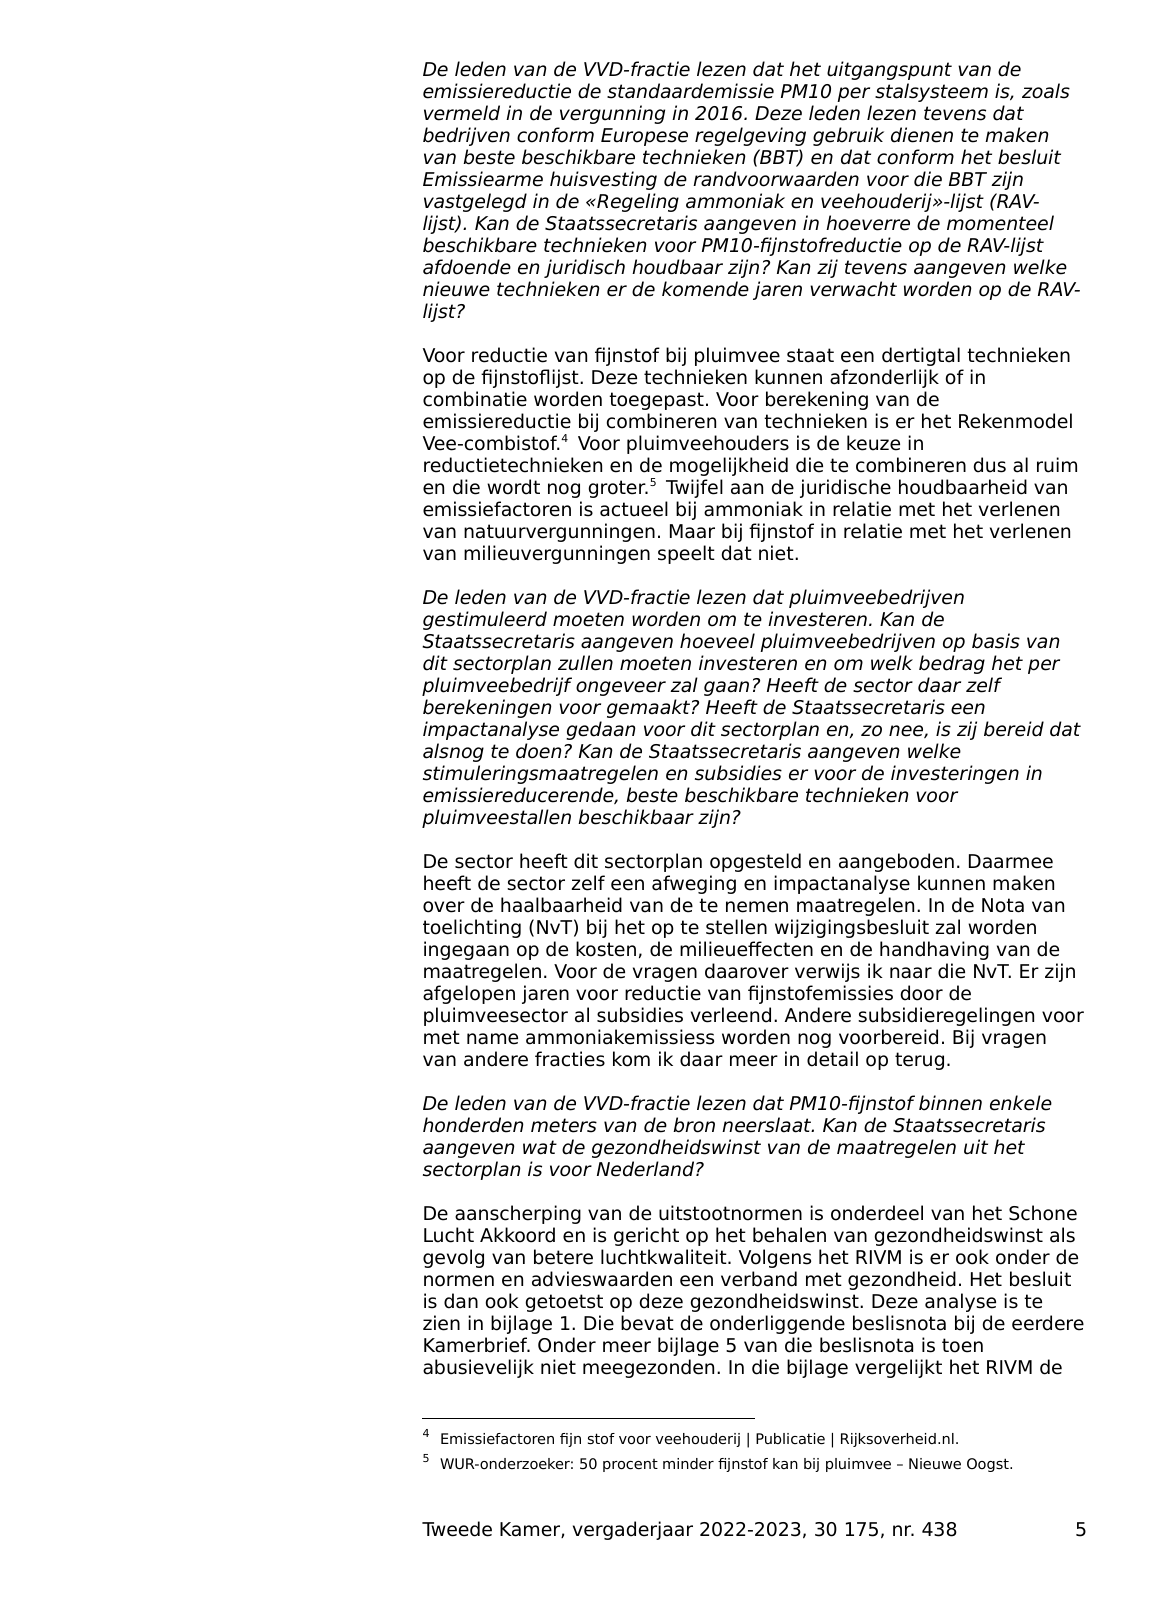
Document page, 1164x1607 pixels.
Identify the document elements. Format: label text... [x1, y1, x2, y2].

text De leden van de VVD-fractie lezen dat PM10-fijnstof binnen enkele honderden meters van de bron neerslaat. Kan de Staatssecretaris aangeven wat de gezondheidswinst van de maatregelen uit het sectorplan is voor Nederland? [422, 1093, 1087, 1181]
text De leden van de VVD-fractie lezen dat het uitgangspunt van de emissiereductie de standaardemissie PM10 per stalsysteem is, zoals vermeld in de vergunning in 2016. Deze leden lezen tevens dat bedrijven conform Europese regelgeving gebruik dienen te maken van beste beschikbare technieken (BBT) en dat conform het besluit Emissiearme huisvesting de randvoorwaarden voor die BBT zijn vastgelegd in de «Regeling ammoniak en veehouderij»-lijst (RAV-lijst). Kan de Staatssecretaris aangeven in hoeverre de momenteel beschikbare technieken voor PM10-fijnstofreductie op de RAV-lijst afdoende en juridisch houdbaar zijn? Kan zij tevens aangeven welke nieuwe technieken er de komende jaren verwacht worden op de RAV-lijst? [422, 59, 1087, 323]
text De aanscherping van de uitstootnormen is onderdeel van het Schone Lucht Akkoord en is gericht op het behalen van gezondheidswinst als gevolg van betere luchtkwaliteit. Volgens het RIVM is er ook onder de normen en advieswaarden een verband met gezondheid. Het besluit is dan ook getoetst op deze gezondheidswinst. Deze analyse is te zien in bijlage 1. Die bevat de onderliggende beslisnota bij de eerdere Kamerbrief. Onder meer bijlage 5 van die beslisnota is toen abusievelijk niet meegezonden. In die bijlage vergelijkt het RIVM de [422, 1203, 1087, 1379]
text Emissiefactoren fijn stof voor veehouderij | Publicatie | Rijksoverheid.nl. [422, 1427, 1087, 1449]
text De sector heeft dit sectorplan opgesteld en aangeboden. Daarmee heeft de sector zelf een afweging en impactanalyse kunnen maken over de haalbaarheid van de te nemen maatregelen. In de Nota van toelichting (NvT) bij het op te stellen wijzigingsbesluit zal worden ingegaan op de kosten, de milieueffecten en de handhaving van de maatregelen. Voor de vragen daarover verwijs ik naar die NvT. Er zijn afgelopen jaren voor reductie van fijnstofemissies door de pluimveesector al subsidies verleend. Andere subsidieregelingen voor met name ammoniakemissiess worden nog voorbereid. Bij vragen van andere fracties kom ik daar meer in detail op terug. [422, 851, 1087, 1071]
text WUR-onderzoeker: 50 procent minder fijnstof kan bij pluimvee – Nieuwe Oogst. [422, 1452, 1087, 1474]
text De leden van de VVD-fractie lezen dat pluimveebedrijven gestimuleerd moeten worden om te investeren. Kan de Staatssecretaris aangeven hoeveel pluimveebedrijven op basis van dit sectorplan zullen moeten investeren en om welk bedrag het per pluimveebedrijf ongeveer zal gaan? Heeft de sector daar zelf berekeningen voor gemaakt? Heeft de Staatssecretaris een impactanalyse gedaan voor dit sectorplan en, zo nee, is zij bereid dat alsnog te doen? Kan de Staatssecretaris aangeven welke stimuleringsmaatregelen en subsidies er voor de investeringen in emissiereducerende, beste beschikbare technieken voor pluimveestallen beschikbaar zijn? [422, 587, 1087, 829]
text Voor reductie van fijnstof bij pluimvee staat een dertigtal technieken op de fijnstoflijst. Deze technieken kunnen afzonderlijk of in combinatie worden toegepast. Voor berekening van de emissiereductie bij combineren van technieken is er het Rekenmodel Vee-combistof. Voor pluimveehouders is de keuze in reductietechnieken en de mogelijkheid die te combineren dus al ruim en die wordt nog groter. Twijfel aan de juridische houdbaarheid van emissiefactoren is actueel bij ammoniak in relatie met het verlenen van natuurvergunningen. Maar bij fijnstof in relatie met het verlenen van milieuvergunningen speelt dat niet. [422, 345, 1087, 565]
